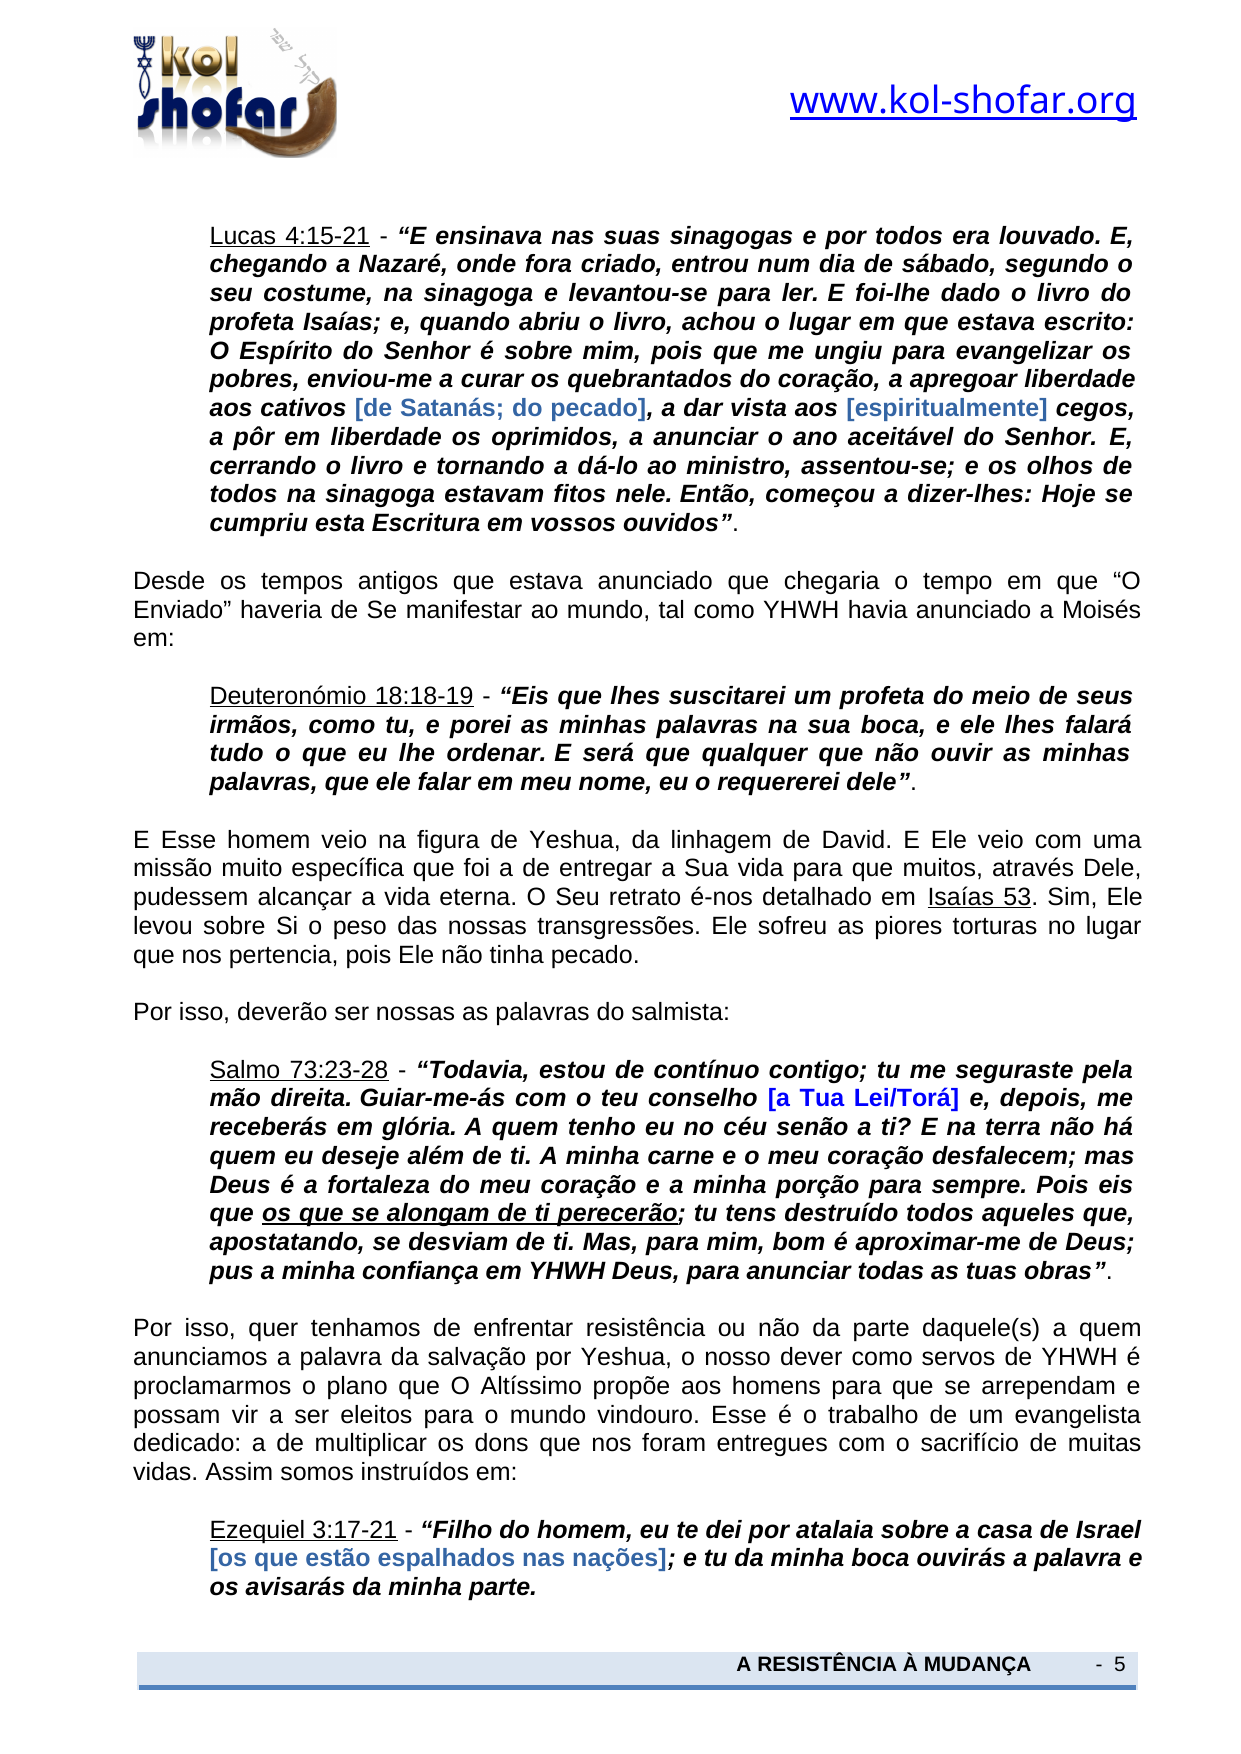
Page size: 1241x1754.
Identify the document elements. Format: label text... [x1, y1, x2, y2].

text Ezequiel 3:17-21 - “Filho do homem, eu te dei por atalaia sobre a casa de Israel [os que estão espalhados nas nações]; e tu da minha boca ouvirás a palavra e os avisarás da minha parte. [133, 1514, 1143, 1601]
text Por isso, quer tenhamos de enfrentar resistência ou não da parte daquele(s) a quem anunciamos a palavra da salvação por Yeshua, o nosso dever como servos de YHWH é proclamarmos o plano que O Altíssimo propõe aos homens para que se arrependam e possam vir a ser eleitos para o mundo vindouro. Esse é o trabalho de um evangelista dedicado: a de multiplicar os dons que nos foram entregues com o sacrifício de muitas vidas. Assim somos instruídos em: [133, 1313, 1143, 1486]
text Salmo 73:23-28 - “Todavia, estou de contínuo contigo; tu me seguraste pela mão direita. Guiar-me-ás com o teu conselho [a Tua Lei/Torá] e, depois, me receberás em glória. A quem tenho eu no céu senão a ti? E na terra não há quem eu deseje além de ti. A minha carne e o meu coração desfalecem; mas Deus é a fortaleza do meu coração e a minha porção para sempre. Pois eis que os que se alongam de ti perecerão; tu tens destruído todos aqueles que, apostatando, se desviam de ti. Mas, para mim, bom é aproximar-me de Deus; pus a minha confiança em YHWH Deus, para anunciar todas as tuas obras”. [133, 1054, 1143, 1284]
picture [133, 27, 339, 158]
text E Esse homem veio na figura de Yeshua, da linhagem de David. E Ele veio com uma missão muito específica que foi a de entregar a Sua vida para que muitos, através Dele, pudessem alcançar a vida eterna. O Seu retrato é-nos detalhado em Isaías 53. Sim, Ele levou sobre Si o peso das nossas transgressões. Ele sofreu as piores torturas no lugar que nos pertencia, pois Ele não tinha pecado. [133, 824, 1143, 968]
text Lucas 4:15-21 - “E ensinava nas suas sinagogas e por todos era louvado. E, chegando a Nazaré, onde fora criado, entrou num dia de sábado, segundo o seu costume, na sinagoga e levantou-se para ler. E foi-lhe dado o livro do profeta Isaías; e, quando abriu o livro, achou o lugar em que estava escrito: O Espírito do Senhor é sobre mim, pois que me ungiu para evangelizar os pobres, enviou-me a curar os quebrantados do coração, a apregoar liberdade aos cativos [de Satanás; do pecado], a dar vista aos [espiritualmente] cegos, a pôr em liberdade os oprimidos, a anunciar o ano aceitável do Senhor. E, cerrando o livro e tornando a dá-lo ao ministro, assentou-se; e os olhos de todos na sinagoga estavam fitos nele. Então, começou a dizer-lhes: Hoje se cumpriu esta Escritura em vossos ouvidos”. [133, 221, 1143, 537]
text Por isso, deverão ser nossas as palavras do salmista: [133, 997, 1143, 1026]
text Deuteronómio 18:18-19 - “Eis que lhes suscitarei um profeta do meio de seus irmãos, como tu, e porei as minhas palavras na sua boca, e ele lhes falará tudo o que eu lhe ordenar. E será que qualquer que não ouvir as minhas palavras, que ele falar em meu nome, eu o requererei dele”. [133, 681, 1143, 796]
text Desde os tempos antigos que estava anunciado que chegaria o tempo em que “O Enviado” haveria de Se manifestar ao mundo, tal como YHWH havia anunciado a Moisés em: [133, 566, 1143, 652]
